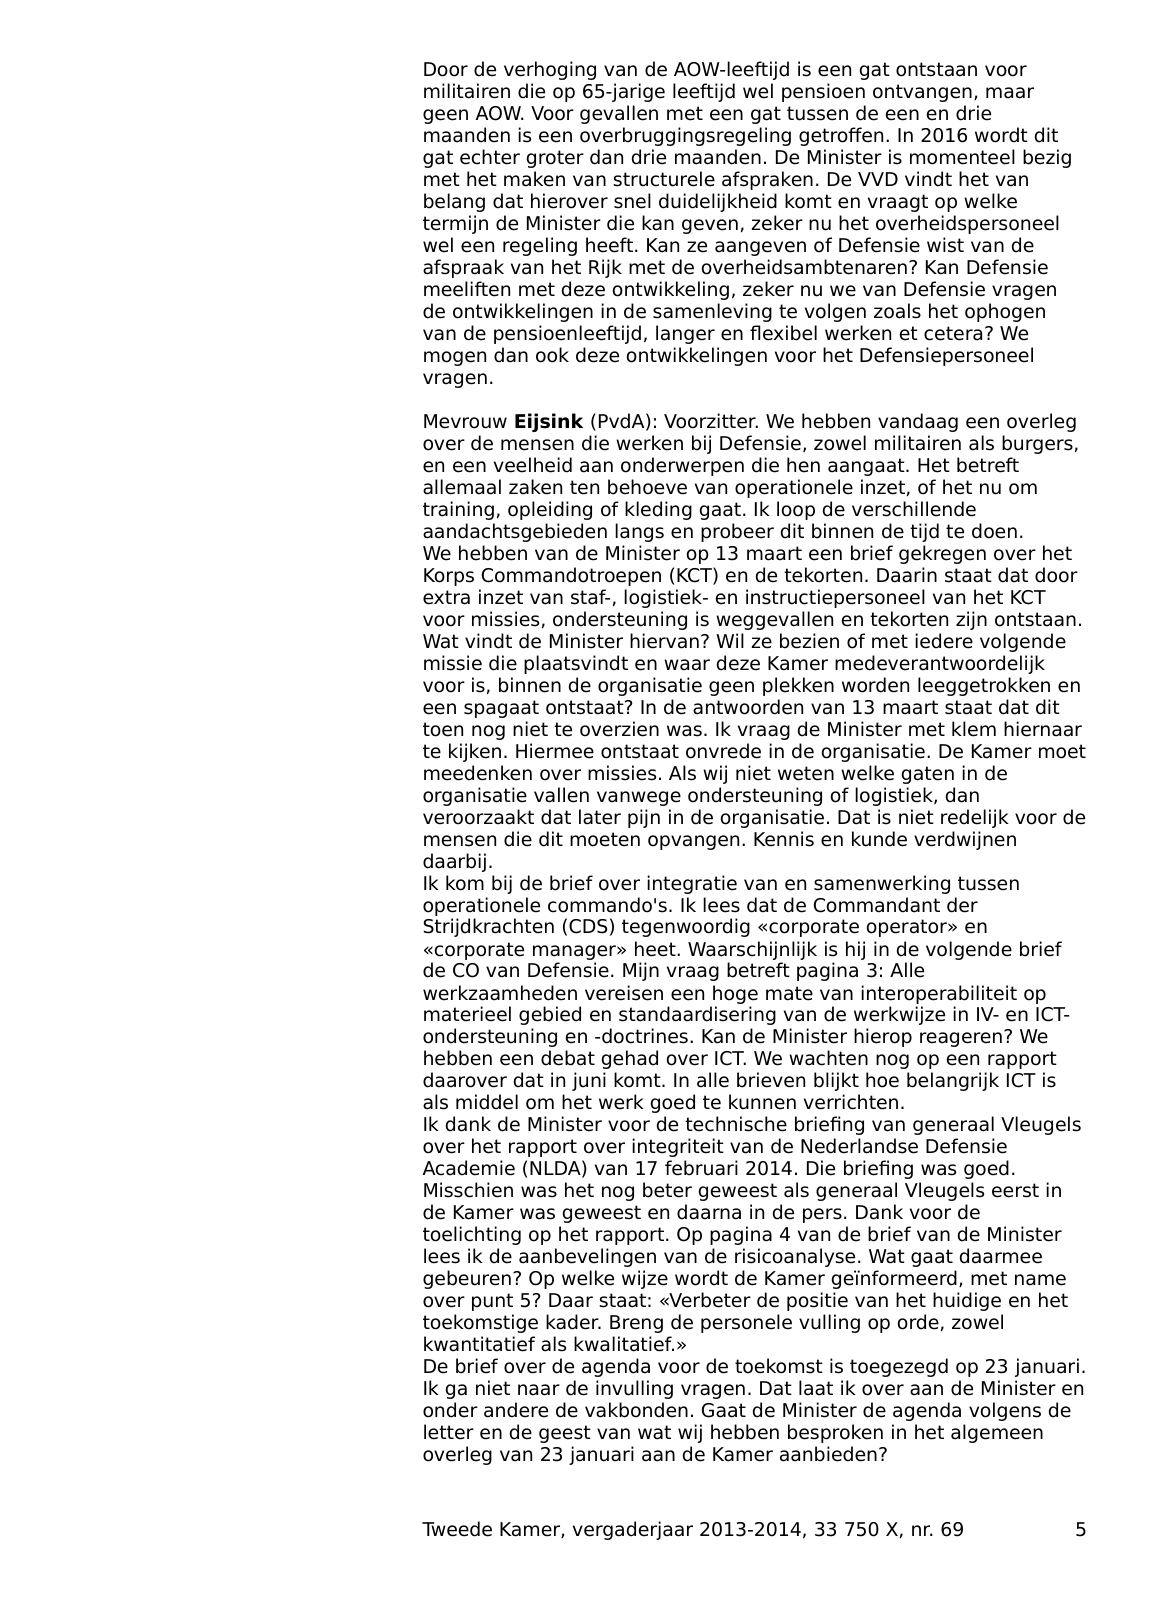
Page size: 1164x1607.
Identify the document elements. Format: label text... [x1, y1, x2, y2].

text We hebben van de Minister op 13 maart een brief gekregen over het Korps Commandotroepen (KCT) en de tekorten. Daarin staat dat door extra inzet van staf-, logistiek- en instructiepersoneel van het KCT voor missies, ondersteuning is weggevallen en tekorten zijn ontstaan. Wat vindt de Minister hiervan? Wil ze bezien of met iedere volgende missie die plaatsvindt en waar deze Kamer medeverantwoordelijk voor is, binnen de organisatie geen plekken worden leeggetrokken en een spagaat ontstaat? In de antwoorden van 13 maart staat dat dit toen nog niet te overzien was. Ik vraag de Minister met klem hiernaar te kijken. Hiermee ontstaat onvrede in de organisatie. De Kamer moet meedenken over missies. Als wij niet weten welke gaten in de organisatie vallen vanwege ondersteuning of logistiek, dan veroorzaakt dat later pijn in de organisatie. Dat is niet redelijk voor de mensen die dit moeten opvangen. Kennis en kunde verdwijnen daarbij. [422, 543, 1087, 872]
text Ik kom bij de brief over integratie van en samenwerking tussen operationele commando's. Ik lees dat de Commandant der Strijdkrachten (CDS) tegenwoordig «corporate operator» en «corporate manager» heet. Waarschijnlijk is hij in de volgende brief de CO van Defensie. Mijn vraag betreft pagina 3: Alle werkzaamheden vereisen een hoge mate van interoperabiliteit op materieel gebied en standaardisering van de werkwijze in IV- en ICT-ondersteuning en -doctrines. Kan de Minister hierop reageren? We hebben een debat gehad over ICT. We wachten nog op een rapport daarover dat in juni komt. In alle brieven blijkt hoe belangrijk ICT is als middel om het werk goed te kunnen verrichten. [422, 872, 1087, 1114]
text Mevrouw Eijsink (PvdA): Voorzitter. We hebben vandaag een overleg over de mensen die werken bij Defensie, zowel militairen als burgers, en een veelheid aan onderwerpen die hen aangaat. Het betreft allemaal zaken ten behoeve van operationele inzet, of het nu om training, opleiding of kleding gaat. Ik loop de verschillende aandachtsgebieden langs en probeer dit binnen de tijd te doen. [422, 411, 1087, 543]
text De brief over de agenda voor de toekomst is toegezegd op 23 januari. Ik ga niet naar de invulling vragen. Dat laat ik over aan de Minister en onder andere de vakbonden. Gaat de Minister de agenda volgens de letter en de geest van wat wij hebben besproken in het algemeen overleg van 23 januari aan de Kamer aanbieden? [422, 1356, 1087, 1466]
text Door de verhoging van de AOW-leeftijd is een gat ontstaan voor militairen die op 65-jarige leeftijd wel pensioen ontvangen, maar geen AOW. Voor gevallen met een gat tussen de een en drie maanden is een overbruggingsregeling getroffen. In 2016 wordt dit gat echter groter dan drie maanden. De Minister is momenteel bezig met het maken van structurele afspraken. De VVD vindt het van belang dat hierover snel duidelijkheid komt en vraagt op welke termijn de Minister die kan geven, zeker nu het overheidspersoneel wel een regeling heeft. Kan ze aangeven of Defensie wist van de afspraak van het Rijk met de overheidsambtenaren? Kan Defensie meeliften met deze ontwikkeling, zeker nu we van Defensie vragen de ontwikkelingen in de samenleving te volgen zoals het ophogen van de pensioenleeftijd, langer en flexibel werken et cetera? We mogen dan ook deze ontwikkelingen voor het Defensiepersoneel vragen. [422, 59, 1087, 389]
text Ik dank de Minister voor de technische briefing van generaal Vleugels over het rapport over integriteit van de Nederlandse Defensie Academie (NLDA) van 17 februari 2014. Die briefing was goed. Misschien was het nog beter geweest als generaal Vleugels eerst in de Kamer was geweest en daarna in de pers. Dank voor de toelichting op het rapport. Op pagina 4 van de brief van de Minister lees ik de aanbevelingen van de risicoanalyse. Wat gaat daarmee gebeuren? Op welke wijze wordt de Kamer geïnformeerd, met name over punt 5? Daar staat: «Verbeter de positie van het huidige en het toekomstige kader. Breng de personele vulling op orde, zowel kwantitatief als kwalitatief.» [422, 1114, 1087, 1356]
